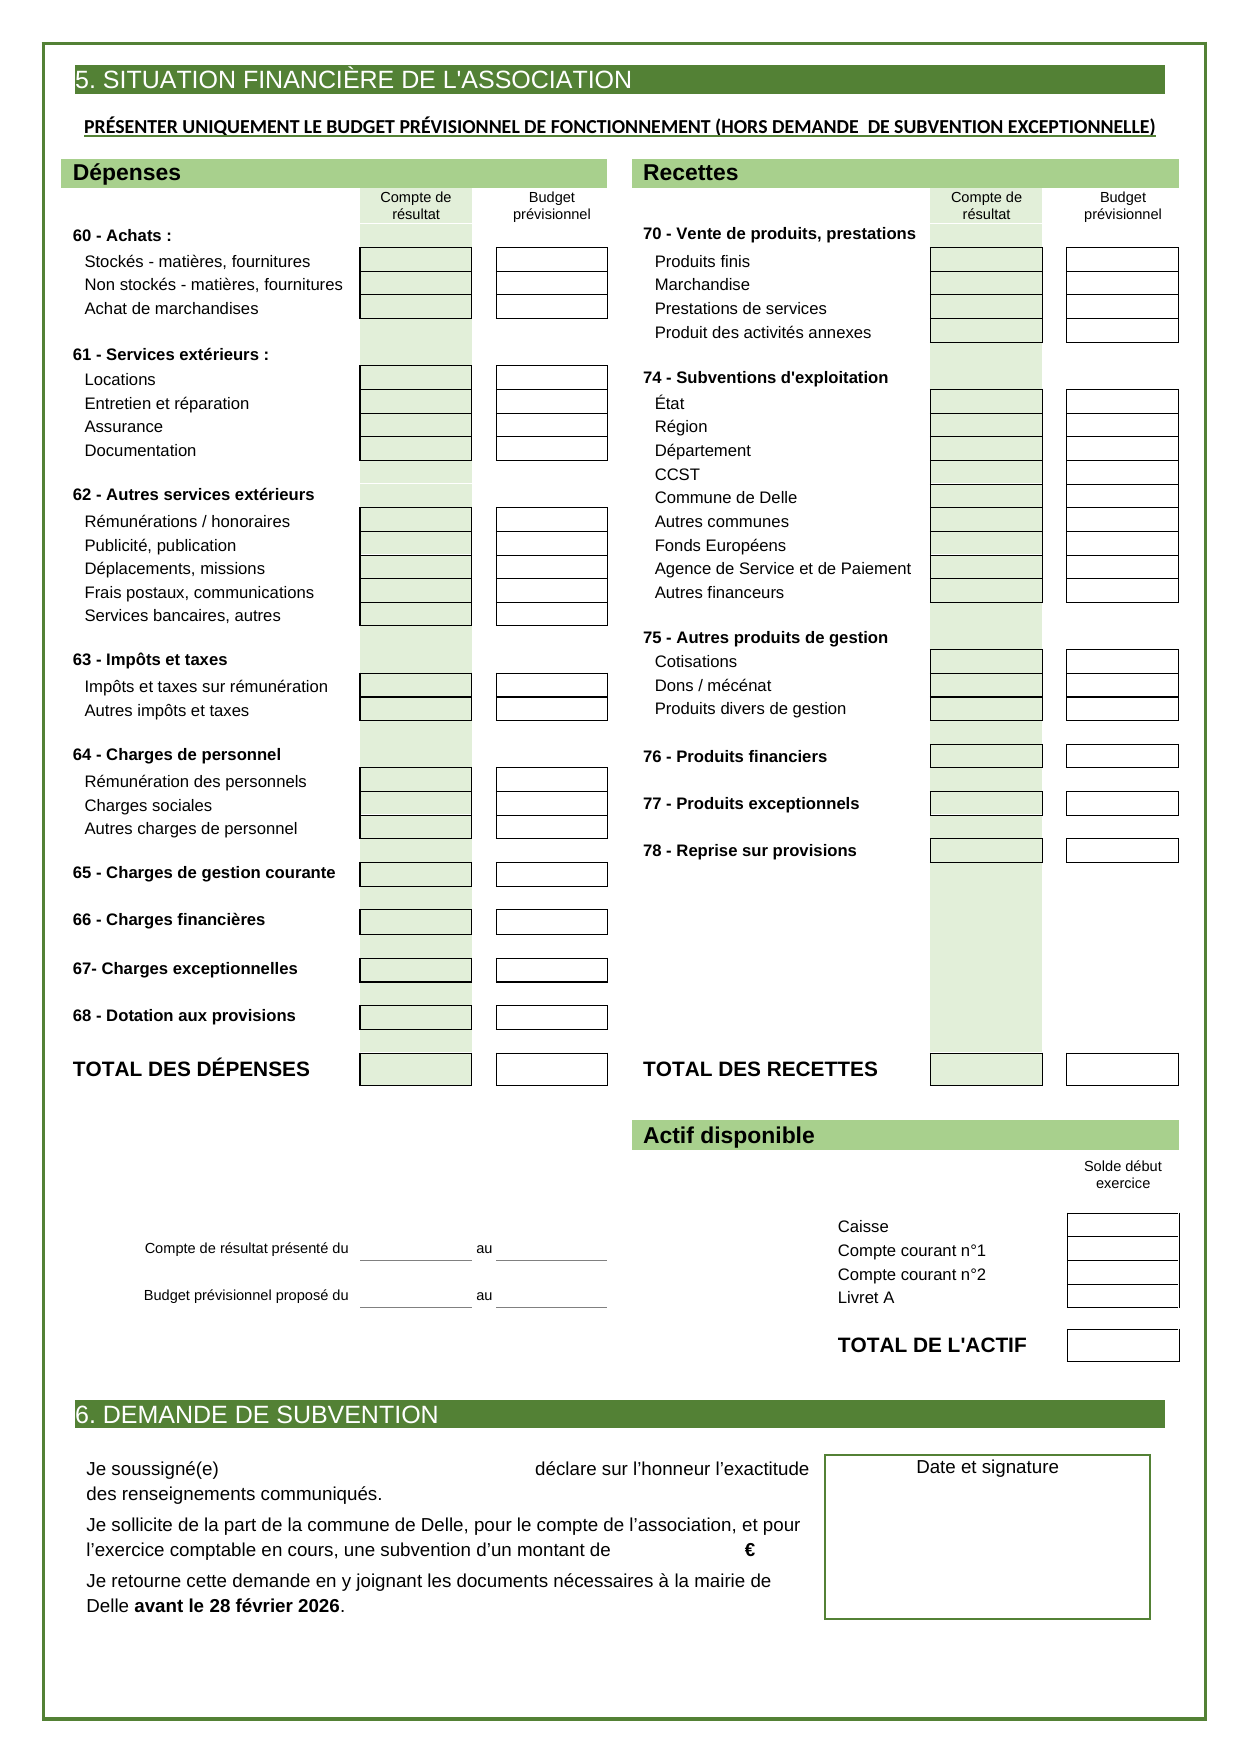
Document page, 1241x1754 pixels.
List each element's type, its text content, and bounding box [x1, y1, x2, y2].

table_cell [360, 1120, 472, 1150]
table_cell [496, 1308, 607, 1329]
table_cell Compte de résultat présenté du [61, 1236, 360, 1260]
table_cell Autres impôts et taxes [61, 696, 359, 720]
table_cell [61, 318, 360, 342]
table_cell [472, 1307, 496, 1329]
table_cell [360, 626, 472, 649]
table_cell [931, 745, 942, 767]
table_cell TOTAL DES DÉPENSES [61, 1053, 359, 1085]
table_cell TOTAL DE L'ACTIF [632, 1329, 1042, 1361]
table_cell [472, 1213, 496, 1236]
table_cell [1042, 1150, 1067, 1191]
table_cell [931, 556, 1042, 578]
table_cell [607, 1213, 632, 1236]
table_cell [608, 413, 632, 436]
table_cell Produits finis [632, 247, 930, 271]
table_cell [608, 767, 632, 791]
table_cell [361, 437, 471, 460]
table_cell [61, 460, 360, 483]
table_cell 62 - Autres services extérieurs [61, 484, 360, 507]
table_cell [1067, 248, 1178, 271]
table_cell TOTAL DES RECETTES [632, 1053, 930, 1085]
text 6. DEMANDE DE SUBVENTION [75, 1400, 1165, 1428]
table_cell [360, 319, 472, 342]
table_cell Marchandise [632, 271, 930, 294]
table_cell [607, 1150, 632, 1191]
table_cell [1043, 271, 1066, 294]
table_cell [607, 484, 632, 507]
table_cell [497, 698, 607, 720]
table_cell [497, 959, 508, 981]
table_cell [360, 649, 472, 673]
table_cell [361, 603, 371, 625]
table_cell [632, 1150, 930, 1191]
table_header [496, 159, 607, 188]
table_cell [1042, 862, 1067, 886]
table_cell [1043, 247, 1066, 271]
table_cell [497, 556, 607, 578]
table_cell [930, 343, 1042, 365]
table_cell [472, 934, 496, 958]
table_cell 70 - Vente de produits, prestations [632, 224, 930, 247]
table_cell [608, 862, 632, 886]
table_cell 66 - Charges financières [61, 909, 359, 934]
table_cell Produits divers de gestion [632, 696, 930, 720]
table_cell [361, 768, 471, 791]
table_cell [1042, 909, 1067, 934]
table_cell [1067, 579, 1178, 602]
table_cell [1067, 485, 1178, 507]
table_cell [1067, 603, 1179, 625]
table_cell 61 - Services extérieurs : [61, 342, 360, 365]
table_cell [607, 720, 632, 744]
table_cell [1043, 413, 1066, 436]
table_cell [1067, 365, 1179, 389]
table_cell [496, 319, 607, 342]
table_cell Caisse [632, 1213, 1042, 1236]
table_cell [931, 461, 942, 483]
table_cell [496, 1191, 607, 1213]
table_cell [1067, 532, 1078, 554]
table_cell [361, 366, 471, 389]
table_cell [632, 1085, 930, 1120]
table_cell [472, 224, 496, 247]
text PRÉSENTER UNIQUEMENT LE BUDGET PRÉVISIONNEL DE FONCTIONNEMENT (HORS DEMANDE DE SUBVENTION EXCEPTIONNELLE) [75, 114, 1165, 138]
table_cell [497, 1054, 607, 1085]
table_cell [1042, 1307, 1067, 1329]
table_cell [497, 768, 607, 791]
table_cell [930, 768, 1042, 791]
table_cell Cotisations [632, 649, 930, 673]
table_cell [472, 673, 496, 696]
table_cell [361, 816, 371, 838]
table_cell [472, 625, 496, 649]
table_cell [1067, 650, 1178, 673]
table_cell [1042, 1005, 1067, 1029]
table_cell [472, 1053, 496, 1085]
table_cell [61, 625, 360, 649]
table_cell [360, 1150, 472, 1191]
table_cell [496, 1261, 607, 1284]
table_cell [931, 485, 1042, 507]
table_cell [931, 1054, 1042, 1085]
table_cell [1067, 319, 1178, 342]
table_cell [361, 1054, 471, 1085]
table_cell [608, 791, 632, 814]
table_cell [472, 1085, 496, 1120]
table_cell Compte courant n°1 [632, 1236, 1042, 1260]
table_cell Stockés - matières, fournitures [61, 247, 359, 271]
table_header [1067, 159, 1179, 188]
table_cell Autres charges de personnel [61, 815, 359, 838]
table_cell [930, 603, 1042, 625]
table_cell [472, 342, 496, 365]
table_header [930, 159, 1042, 188]
table_cell [496, 1284, 607, 1307]
table_cell [361, 863, 471, 886]
table_cell [1043, 649, 1066, 673]
table_cell [472, 815, 496, 838]
table_cell 78 - Reprise sur provisions [632, 838, 930, 862]
table_cell [361, 414, 371, 436]
table_cell [496, 983, 607, 1005]
table_cell [607, 1029, 632, 1052]
table_cell [497, 863, 607, 886]
table_cell [632, 602, 930, 625]
table_cell [1067, 863, 1179, 886]
table_cell [930, 981, 1042, 1005]
table_cell [497, 910, 607, 934]
table_cell [1067, 768, 1179, 791]
table_cell [1067, 437, 1178, 460]
table_cell [1067, 272, 1078, 294]
table_cell Entretien et réparation [61, 389, 359, 413]
table_cell 63 - Impôts et taxes [61, 649, 360, 673]
table_cell [1043, 1053, 1066, 1085]
table_cell Budget prévisionnel proposé du [61, 1284, 360, 1307]
table_cell [496, 887, 607, 909]
table_cell [1067, 745, 1078, 767]
table_cell [360, 839, 472, 862]
table_cell [61, 886, 360, 909]
table_cell [472, 791, 496, 814]
table_cell [472, 507, 496, 531]
table_cell Fonds Européens [632, 531, 930, 554]
table_cell [1068, 1284, 1179, 1307]
table_cell [607, 1120, 632, 1150]
table_cell [1043, 673, 1066, 696]
table_cell [497, 366, 607, 389]
table_cell [608, 271, 632, 294]
table_cell [61, 934, 360, 958]
table_cell [1067, 224, 1179, 247]
table_cell [1067, 839, 1178, 862]
table_cell [1043, 578, 1066, 602]
table_cell [608, 294, 632, 318]
table_cell Solde début exercice [1067, 1150, 1179, 1191]
table_cell [1067, 390, 1178, 413]
table_cell [608, 958, 632, 981]
table_cell [1043, 791, 1066, 814]
table_cell [472, 1029, 496, 1052]
table_cell [360, 484, 472, 507]
table_cell [607, 838, 632, 862]
table_cell 77 - Produits exceptionnels [632, 791, 930, 814]
table_cell [930, 224, 1042, 247]
table_cell [607, 981, 632, 1005]
table_cell [931, 579, 1042, 602]
table_cell [497, 295, 607, 318]
table_cell 74 - Subventions d'exploitation [632, 365, 930, 389]
table_cell Rémunérations / honoraires [61, 507, 359, 531]
table_cell [360, 1308, 472, 1329]
table_cell [472, 389, 496, 413]
table_cell [607, 649, 632, 673]
table_cell Dons / mécénat [632, 673, 930, 696]
table_cell [472, 578, 496, 602]
table_cell [632, 886, 930, 909]
table_cell [360, 1236, 472, 1260]
table_cell [61, 838, 360, 862]
table_cell [1068, 1329, 1179, 1361]
table_cell [1042, 1191, 1067, 1213]
table_cell [361, 674, 371, 696]
table_cell [1042, 958, 1067, 981]
table_cell [1042, 815, 1067, 838]
table_cell [931, 839, 1042, 862]
table_cell [608, 531, 632, 554]
table_cell [1042, 981, 1067, 1005]
table_cell [931, 650, 1042, 673]
table_cell Impôts et taxes sur rémunération [61, 673, 359, 696]
table_cell [930, 934, 1042, 958]
table_cell Publicité, publication [61, 531, 359, 554]
table_cell Département [632, 436, 930, 460]
table_cell [472, 531, 496, 554]
table_cell [497, 248, 607, 271]
table_cell [360, 887, 472, 909]
table_cell [632, 909, 930, 934]
table_cell [1042, 1120, 1067, 1150]
table_cell Compte de résultat [930, 188, 1042, 223]
table_cell [496, 1030, 607, 1052]
table_cell [61, 1191, 360, 1213]
table_cell Frais postaux, communications [61, 578, 359, 602]
table_cell [931, 390, 1042, 413]
table_cell [607, 224, 632, 247]
table_cell [361, 556, 471, 578]
table_cell [360, 1030, 472, 1052]
table_cell [930, 886, 1042, 909]
table_cell [472, 555, 496, 578]
table_cell [632, 862, 930, 886]
table_cell Région [632, 413, 930, 436]
table_cell [1068, 1236, 1179, 1260]
table_cell [1042, 1085, 1067, 1120]
table_cell [497, 532, 508, 554]
table_cell [472, 318, 496, 342]
table_cell [61, 1029, 360, 1052]
table_cell [632, 1191, 930, 1213]
table_cell [497, 792, 607, 814]
text 5. SITUATION FINANCIÈRE DE L'ASSOCIATION [75, 65, 1165, 94]
table_cell [607, 1307, 632, 1329]
table_cell [360, 721, 472, 744]
table_cell Documentation [61, 436, 359, 460]
table_cell [608, 909, 632, 934]
table_cell [496, 935, 607, 958]
table_cell [497, 674, 508, 696]
table_cell [360, 1329, 472, 1361]
table_cell [496, 1329, 607, 1361]
table_cell Livret A [632, 1284, 1042, 1307]
table_cell [1068, 1260, 1179, 1284]
table_cell [608, 436, 632, 460]
table_cell [608, 507, 632, 531]
table_cell [1043, 838, 1066, 862]
table_header [472, 159, 496, 188]
table_cell [472, 1260, 496, 1284]
table_cell [1067, 343, 1179, 365]
table_cell [1067, 1054, 1178, 1085]
table_cell [930, 1120, 1042, 1150]
table_cell [930, 816, 1042, 838]
table_cell [930, 1307, 1042, 1329]
table_cell [361, 272, 371, 294]
table_cell [930, 863, 1042, 886]
table_cell [496, 721, 607, 744]
table_cell [1042, 767, 1067, 791]
table_cell [496, 839, 607, 862]
table_cell [61, 1307, 360, 1329]
table_cell Commune de Delle [632, 484, 930, 507]
table_cell [1042, 1329, 1067, 1361]
table_cell au [472, 1284, 496, 1307]
table_cell [61, 720, 360, 744]
table_cell [608, 365, 632, 389]
table_cell 68 - Dotation aux provisions [61, 1005, 359, 1029]
table_cell [930, 1086, 1042, 1120]
table_cell [361, 295, 471, 318]
table_header [1042, 159, 1067, 188]
table_cell [361, 1006, 471, 1029]
table_cell [497, 603, 508, 625]
table_cell [497, 272, 508, 294]
table_cell [607, 1260, 632, 1284]
table_cell [472, 247, 496, 271]
table_cell [632, 342, 930, 365]
table_cell [1042, 602, 1067, 625]
table_cell [607, 188, 632, 223]
table_cell [931, 319, 1042, 342]
table_cell [1068, 1213, 1179, 1236]
table_cell Compte courant n°2 [632, 1260, 1042, 1284]
table_cell [632, 1029, 930, 1052]
table_cell [1043, 507, 1066, 531]
table_cell [496, 1150, 607, 1191]
table_cell [930, 721, 1042, 744]
table_cell État [632, 389, 930, 413]
table_cell [632, 720, 930, 744]
table_cell [497, 390, 607, 413]
table_cell [361, 248, 471, 271]
table_cell [496, 1120, 607, 1150]
table_cell Non stockés - matières, fournitures [61, 271, 359, 294]
table_cell au [472, 1236, 496, 1260]
table_cell 65 - Charges de gestion courante [61, 862, 359, 886]
table_cell [496, 649, 607, 673]
table_cell [360, 1213, 472, 1236]
table_cell [1067, 625, 1179, 649]
table_cell [607, 934, 632, 958]
table_cell [931, 532, 942, 554]
table_cell [1043, 389, 1066, 413]
table_cell [361, 792, 471, 814]
table_cell [497, 414, 508, 436]
table_cell [1067, 508, 1178, 531]
table_cell [931, 508, 1042, 531]
table_cell 76 - Produits financiers [632, 744, 930, 767]
table_cell [1042, 720, 1067, 744]
table_cell [608, 696, 632, 720]
table_cell [608, 1005, 632, 1029]
table_cell [608, 815, 632, 838]
table_cell [497, 579, 607, 602]
table_cell Produit des activités annexes [632, 318, 930, 342]
table_cell [472, 1005, 496, 1029]
table_cell [472, 958, 496, 981]
table_cell [496, 224, 607, 247]
table_cell [1067, 886, 1179, 909]
table_cell [472, 744, 496, 767]
table_cell [632, 958, 930, 981]
table_cell [472, 981, 496, 1005]
table_cell [607, 886, 632, 909]
table_cell [1043, 294, 1066, 318]
table_cell [1043, 696, 1066, 720]
table_cell [360, 342, 472, 365]
table_cell [360, 1086, 472, 1120]
table_header Dépenses [61, 159, 360, 188]
table_cell [1067, 698, 1178, 720]
table_cell [931, 414, 942, 436]
table_cell [472, 271, 496, 294]
table_cell [472, 909, 496, 934]
table_cell [1042, 1284, 1067, 1307]
table_cell [1043, 436, 1066, 460]
table_cell [930, 1191, 1042, 1213]
table_cell [931, 295, 1042, 318]
table_cell [496, 1086, 607, 1120]
table_cell Assurance [61, 413, 359, 436]
table_cell [472, 413, 496, 436]
table_cell 75 - Autres produits de gestion [632, 625, 930, 649]
table_cell [607, 744, 632, 767]
table_header Date et signature [826, 1456, 1149, 1618]
table_cell [1067, 295, 1178, 318]
table_cell [607, 1191, 632, 1213]
table_header [607, 159, 632, 188]
table_cell [1043, 531, 1066, 554]
table_cell [1067, 1086, 1179, 1120]
table_cell [497, 1006, 607, 1029]
table_cell [472, 649, 496, 673]
table_cell Agence de Service et de Paiement [632, 555, 930, 578]
table_cell [607, 342, 632, 365]
table_cell [931, 792, 1042, 814]
table_cell Déplacements, missions [61, 555, 359, 578]
table_cell [607, 625, 632, 649]
table_cell [361, 508, 471, 531]
table_cell [472, 1329, 496, 1361]
table_cell [1042, 625, 1067, 649]
table_cell [360, 1284, 472, 1307]
table_cell [1042, 886, 1067, 909]
table_cell [1067, 556, 1178, 578]
table_cell [931, 437, 1042, 460]
table_cell [361, 698, 471, 720]
table_cell [61, 1150, 360, 1191]
table_cell [472, 696, 496, 720]
table_cell [607, 1329, 632, 1361]
table_cell [930, 1005, 1042, 1029]
table_cell [930, 625, 1042, 649]
table_cell CCST [632, 460, 930, 483]
table_cell [607, 460, 632, 483]
table_cell [61, 1085, 360, 1120]
table_cell [472, 767, 496, 791]
table_cell [1067, 1029, 1179, 1052]
table_cell Autres financeurs [632, 578, 930, 602]
table_cell [930, 1150, 1042, 1191]
table_cell [1042, 342, 1067, 365]
table_cell [1067, 414, 1078, 436]
table_cell [931, 674, 942, 696]
table_cell [1067, 981, 1179, 1005]
table_cell [1067, 1120, 1179, 1150]
table_cell [608, 555, 632, 578]
table_cell Prestations de services [632, 294, 930, 318]
table_cell [472, 1191, 496, 1213]
table_cell [472, 862, 496, 886]
table_cell [1042, 1213, 1067, 1236]
table_cell [361, 959, 371, 981]
table_cell 67- Charges exceptionnelles [61, 958, 359, 981]
table_cell [930, 365, 1042, 389]
table_cell [496, 342, 607, 365]
table_cell [472, 460, 496, 483]
table_cell [472, 188, 496, 223]
table_cell [360, 983, 472, 1005]
table_cell [930, 958, 1042, 981]
table_cell [1067, 958, 1179, 981]
table_cell [1043, 318, 1066, 342]
table_cell [1067, 792, 1178, 814]
table_cell [496, 1236, 607, 1260]
table_cell [1067, 909, 1179, 934]
table_cell Budget prévisionnel [496, 188, 607, 223]
table_cell [632, 981, 930, 1005]
table_cell [360, 744, 472, 767]
table_cell [930, 909, 1042, 934]
table_cell [497, 437, 607, 460]
table_cell [61, 1260, 360, 1284]
table_cell [607, 1085, 632, 1120]
table_cell [61, 1329, 360, 1361]
table_cell [496, 626, 607, 649]
table_cell [632, 767, 930, 791]
table_cell Budget prévisionnel [1067, 188, 1179, 223]
table_cell [360, 1261, 472, 1284]
table_cell [1042, 934, 1067, 958]
table_header [360, 159, 472, 188]
table_cell [61, 981, 360, 1005]
table_cell [61, 1213, 360, 1236]
table_cell Services bancaires, autres [61, 602, 359, 625]
table_cell [472, 436, 496, 460]
table_cell [1042, 365, 1067, 389]
table_cell [1042, 188, 1067, 223]
table_cell [608, 389, 632, 413]
table_cell [61, 188, 360, 223]
table_cell [1067, 1307, 1179, 1329]
table_cell [632, 1005, 930, 1029]
table_cell [632, 188, 930, 223]
table_cell [1067, 816, 1179, 838]
table_cell [361, 390, 471, 413]
table_cell [360, 935, 472, 958]
table_cell [1043, 484, 1066, 507]
table_cell [1067, 674, 1078, 696]
table_cell [607, 318, 632, 342]
table_cell [472, 294, 496, 318]
table_cell [632, 815, 930, 838]
table_cell [1043, 555, 1066, 578]
table_cell [496, 461, 607, 483]
table_cell [1067, 934, 1179, 958]
table_cell [496, 744, 607, 767]
table_cell [931, 272, 942, 294]
table_cell [608, 602, 632, 625]
table_cell Rémunération des personnels [61, 767, 359, 791]
table_cell [1067, 721, 1179, 744]
table_cell Autres communes [632, 507, 930, 531]
table_cell [472, 484, 496, 507]
table_cell [361, 910, 471, 934]
table_cell [497, 816, 508, 838]
table_cell [496, 484, 607, 507]
table_cell Charges sociales [61, 791, 359, 814]
table_cell [1067, 1191, 1179, 1213]
table_cell [472, 720, 496, 744]
table_cell [472, 886, 496, 909]
table_cell [1042, 1236, 1067, 1260]
table_cell Locations [61, 365, 359, 389]
table_cell [1042, 224, 1067, 247]
table_cell [931, 698, 1042, 720]
table_cell [608, 673, 632, 696]
table_cell Achat de marchandises [61, 294, 359, 318]
table_cell [496, 1213, 607, 1236]
table_cell [632, 1307, 930, 1329]
table_cell [1043, 460, 1066, 483]
table_cell [361, 532, 371, 554]
table_cell [632, 934, 930, 958]
table_cell [1043, 744, 1066, 767]
table_cell [472, 602, 496, 625]
table_cell [1042, 1260, 1067, 1284]
table_cell [607, 1284, 632, 1307]
table_cell Compte de résultat [360, 188, 472, 223]
table_cell [1067, 1005, 1179, 1029]
table_cell [608, 578, 632, 602]
table_cell [472, 838, 496, 862]
table_cell 60 - Achats : [61, 224, 360, 247]
table_cell [361, 579, 471, 602]
table_header Recettes [632, 159, 930, 188]
table_cell [1067, 461, 1078, 483]
table_cell [607, 1236, 632, 1260]
table_cell [608, 247, 632, 271]
table_cell [931, 248, 1042, 271]
table_cell [472, 1150, 496, 1191]
table_cell [497, 508, 607, 531]
table_cell [360, 224, 472, 247]
table_cell [61, 1120, 360, 1150]
table_cell Actif disponible [632, 1120, 930, 1150]
table_cell [608, 1053, 632, 1085]
table_cell [360, 1191, 472, 1213]
table_cell [360, 461, 472, 483]
table_cell [930, 1029, 1042, 1052]
table_cell [472, 1120, 496, 1150]
table_cell [472, 365, 496, 389]
table_cell 64 - Charges de personnel [61, 744, 360, 767]
table_cell [1042, 1029, 1067, 1052]
table_header Je soussigné(e) déclare sur l’honneur l’exactitude des renseignements communiqués. Je sollicite de la part de la commune de Delle, pour le compte de l’association, et pour l’exercice comptable en cours, une subvention d’un montant de € Je retourne cette demande en y joignant les documents nécessaires à la mairie de Delle avant le 28 février 2026. [75, 1454, 824, 1618]
